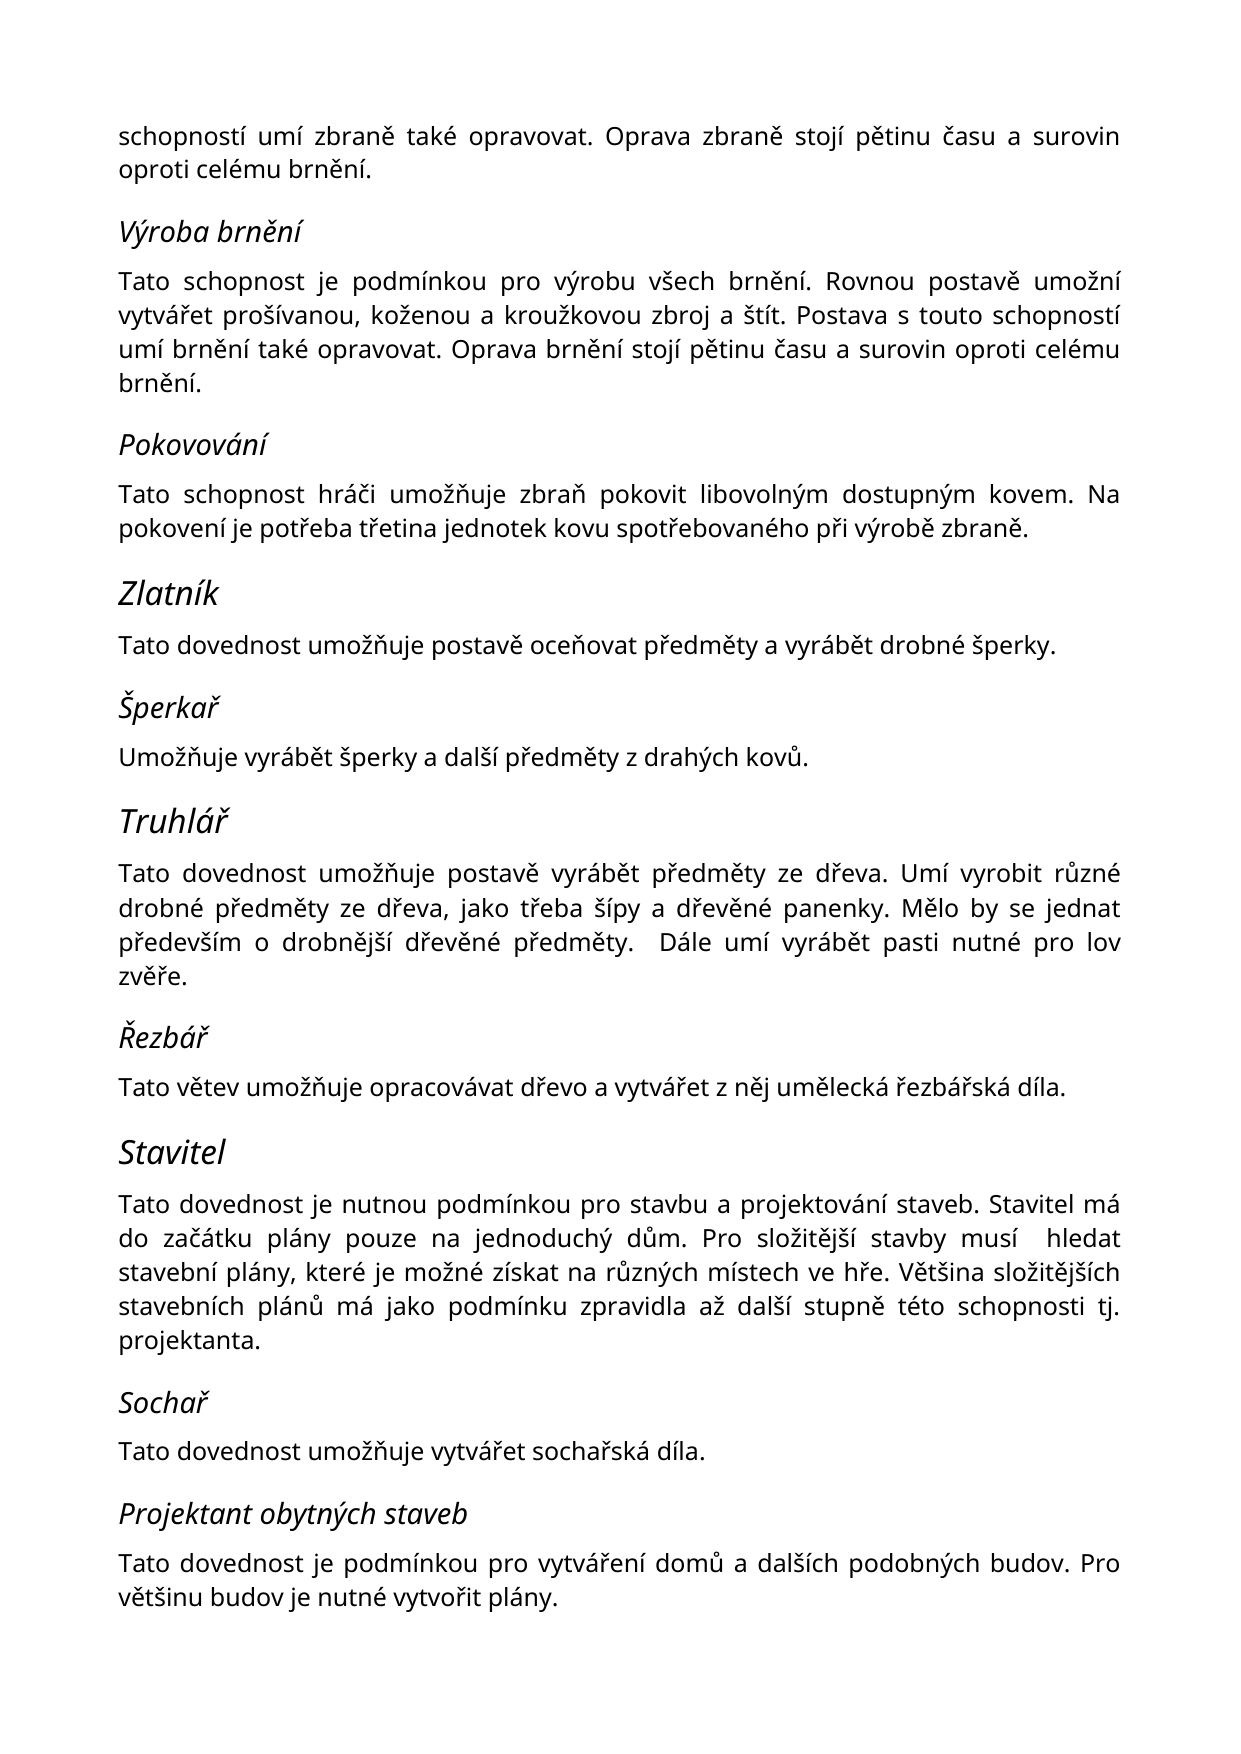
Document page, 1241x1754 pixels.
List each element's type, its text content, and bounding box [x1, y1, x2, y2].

subtitle Truhlář [118, 798, 1122, 844]
text Tato dovednost je podmínkou pro vytváření domů a dalších podobných budov. Pro většinu budov je nutné vytvořit plány. [118, 1545, 1122, 1613]
text Tato větev umožňuje opracovávat dřevo a vytvářet z něj umělecká řezbářská díla. [118, 1069, 1122, 1104]
text Tato dovednost umožňuje postavě oceňovat předměty a vyrábět drobné šperky. [118, 628, 1122, 662]
text Umožňuje vyrábět šperky a další předměty z drahých kovů. [118, 739, 1122, 773]
text Tato schopnost hráči umožňuje zbraň pokovit libovolným dostupným kovem. Na pokovení je potřeba třetina jednotek kovu spotřebovaného při výrobě zbraně. [118, 477, 1122, 545]
subtitle Výroba brnění [118, 211, 1122, 251]
subtitle Zlatník [118, 570, 1122, 615]
text Tato dovednost umožňuje vytvářet sochařská díla. [118, 1434, 1122, 1468]
text Tato dovednost je nutnou podmínkou pro stavbu a projektování staveb. Stavitel má do začátku plány pouze na jednoduchý dům. Pro složitější stavby musí hledat stavební plány, které je možné získat na různých místech ve hře. Většina složitějších stavebních plánů má jako podmínku zpravidla až další stupně této schopnosti tj. projektanta. [118, 1187, 1122, 1357]
subtitle Řezbář [118, 1017, 1122, 1057]
subtitle Pokovování [118, 425, 1122, 464]
text schopností umí zbraně také opravovat. Oprava zbraně stojí pětinu času a surovin oproti celému brnění. [118, 118, 1122, 186]
subtitle Šperkař [118, 687, 1122, 727]
subtitle Projektant obytných staveb [118, 1493, 1122, 1533]
text Tato schopnost je podmínkou pro výrobu všech brnění. Rovnou postavě umožní vytvářet prošívanou, koženou a kroužkovou zbroj a štít. Postava s touto schopností umí brnění také opravovat. Oprava brnění stojí pětinu času a surovin oproti celému brnění. [118, 263, 1122, 400]
subtitle Sochař [118, 1382, 1122, 1422]
text Tato dovednost umožňuje postavě vyrábět předměty ze dřeva. Umí vyrobit různé drobné předměty ze dřeva, jako třeba šípy a dřevěné panenky. Mělo by se jednat především o drobnější dřevěné předměty. Dále umí vyrábět pasti nutné pro lov zvěře. [118, 856, 1122, 992]
subtitle Stavitel [118, 1129, 1122, 1174]
